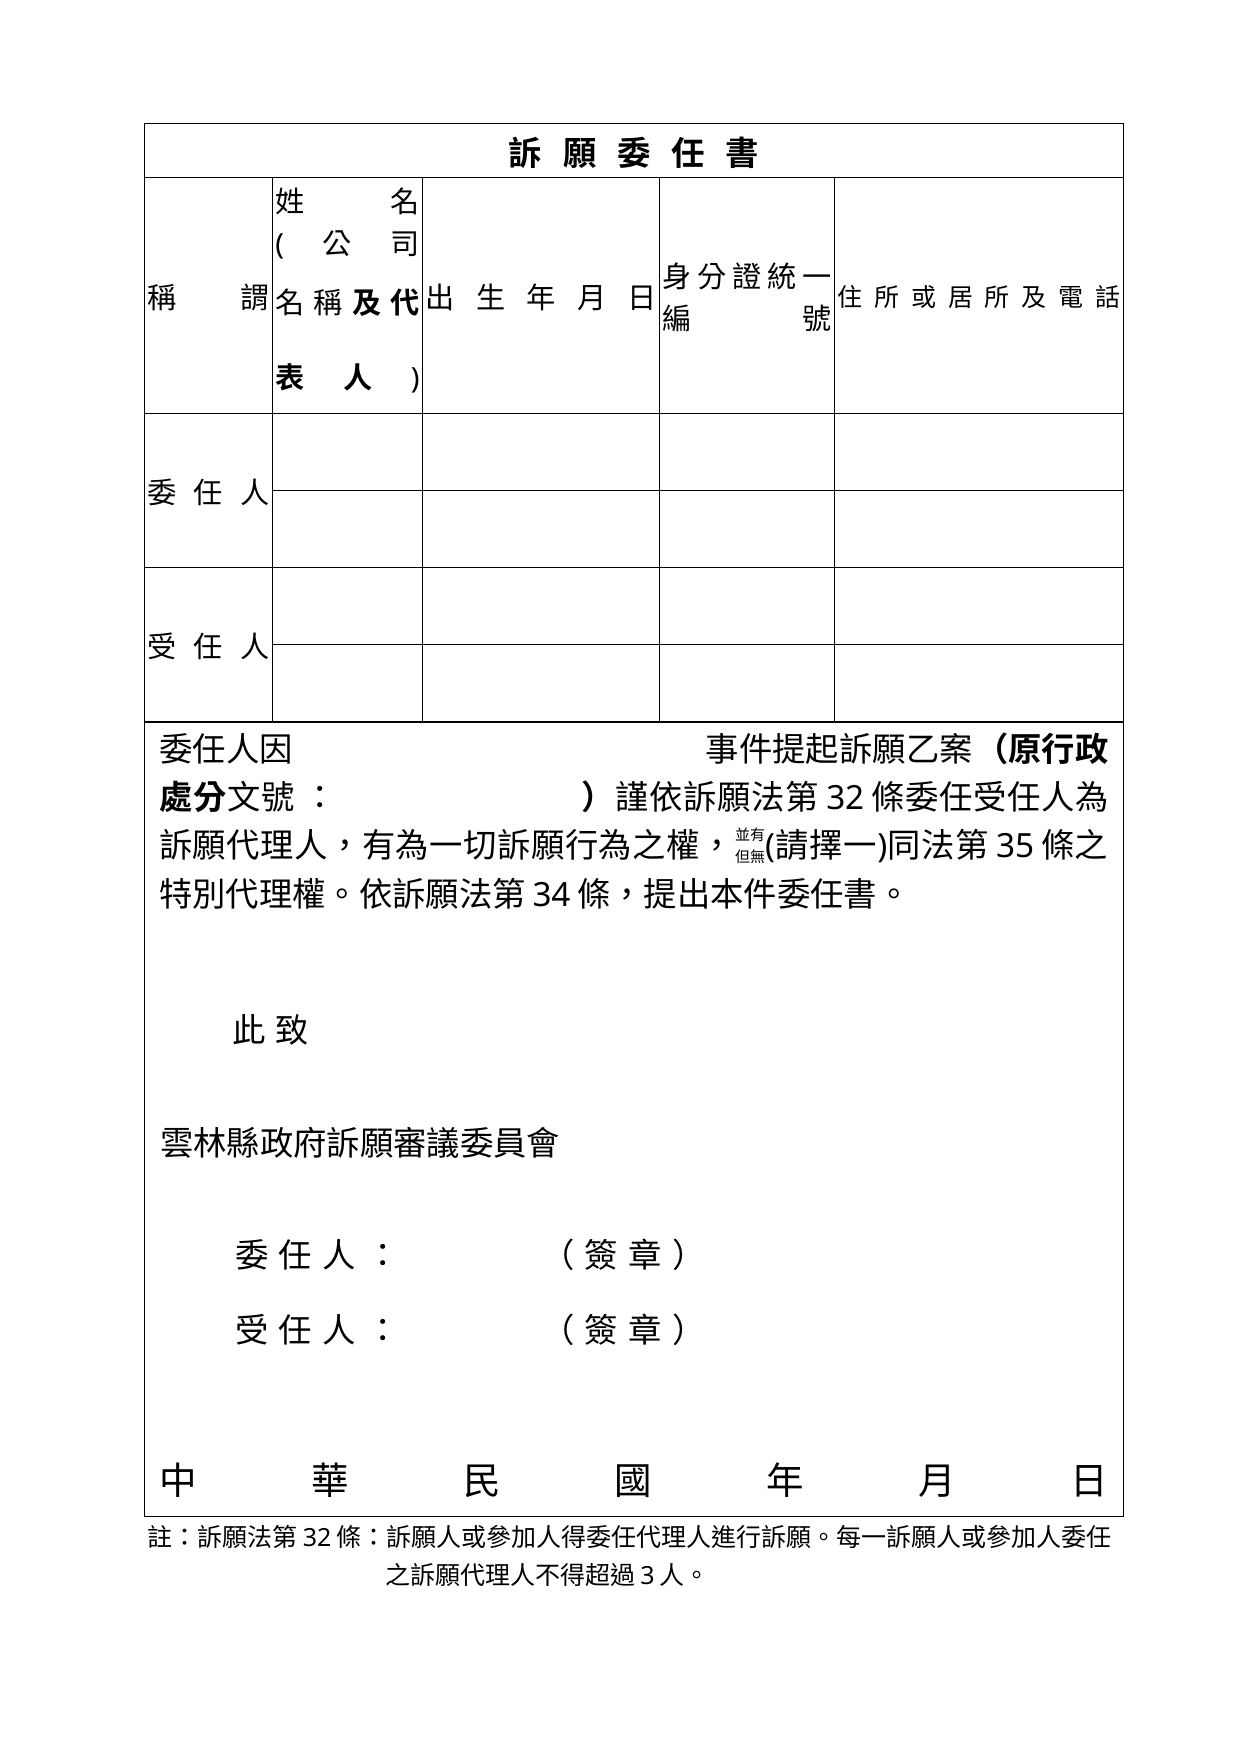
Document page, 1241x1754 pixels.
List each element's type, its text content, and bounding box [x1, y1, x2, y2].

table_cell 委任人因 事件提起訴願乙案（原行政處分文號 ： ）謹依訴願法第32條委任受任人為訴願代理人，有為一切訴願行為之權，並有但無(請擇一)同法第35條之特別代理權。依訴願法第34條，提出本件委任書。 此致 雲林縣政府訴願審議委員會 委任人： （簽章） 受任人： （簽章） 中華民國年月日 [145, 723, 1123, 1516]
table_cell [273, 414, 422, 490]
table_cell 委任人 [145, 414, 272, 567]
table_cell [835, 414, 1123, 490]
table_cell [660, 491, 834, 567]
text 之訴願代理人不得超過3人。 [385, 1554, 1122, 1592]
table_cell [273, 491, 422, 567]
table_cell [835, 491, 1123, 567]
table_cell 身分證統一編號 [660, 178, 834, 413]
table_cell [423, 568, 659, 644]
table_cell 出生年月日 [423, 178, 659, 413]
table_cell [835, 568, 1123, 644]
table_cell [423, 645, 659, 721]
table_cell [423, 491, 659, 567]
table_cell [273, 645, 422, 721]
table_header 訴願委任書 [145, 124, 1123, 177]
table_cell [423, 414, 659, 490]
table_cell 稱謂 [145, 178, 272, 413]
table_cell [660, 645, 834, 721]
table_cell 姓名 (公司 名稱及代表人) [273, 178, 422, 413]
table_cell [660, 568, 834, 644]
table_cell 住所或居所及電話 [835, 178, 1123, 413]
table_cell [835, 645, 1123, 721]
table_cell 受任人 [145, 568, 272, 721]
table_cell [660, 414, 834, 490]
text 註：訴願法第32條：訴願人或參加人得委任代理人進行訴願。每一訴願人或參加人委任 [148, 1517, 1122, 1554]
table_cell [273, 568, 422, 644]
